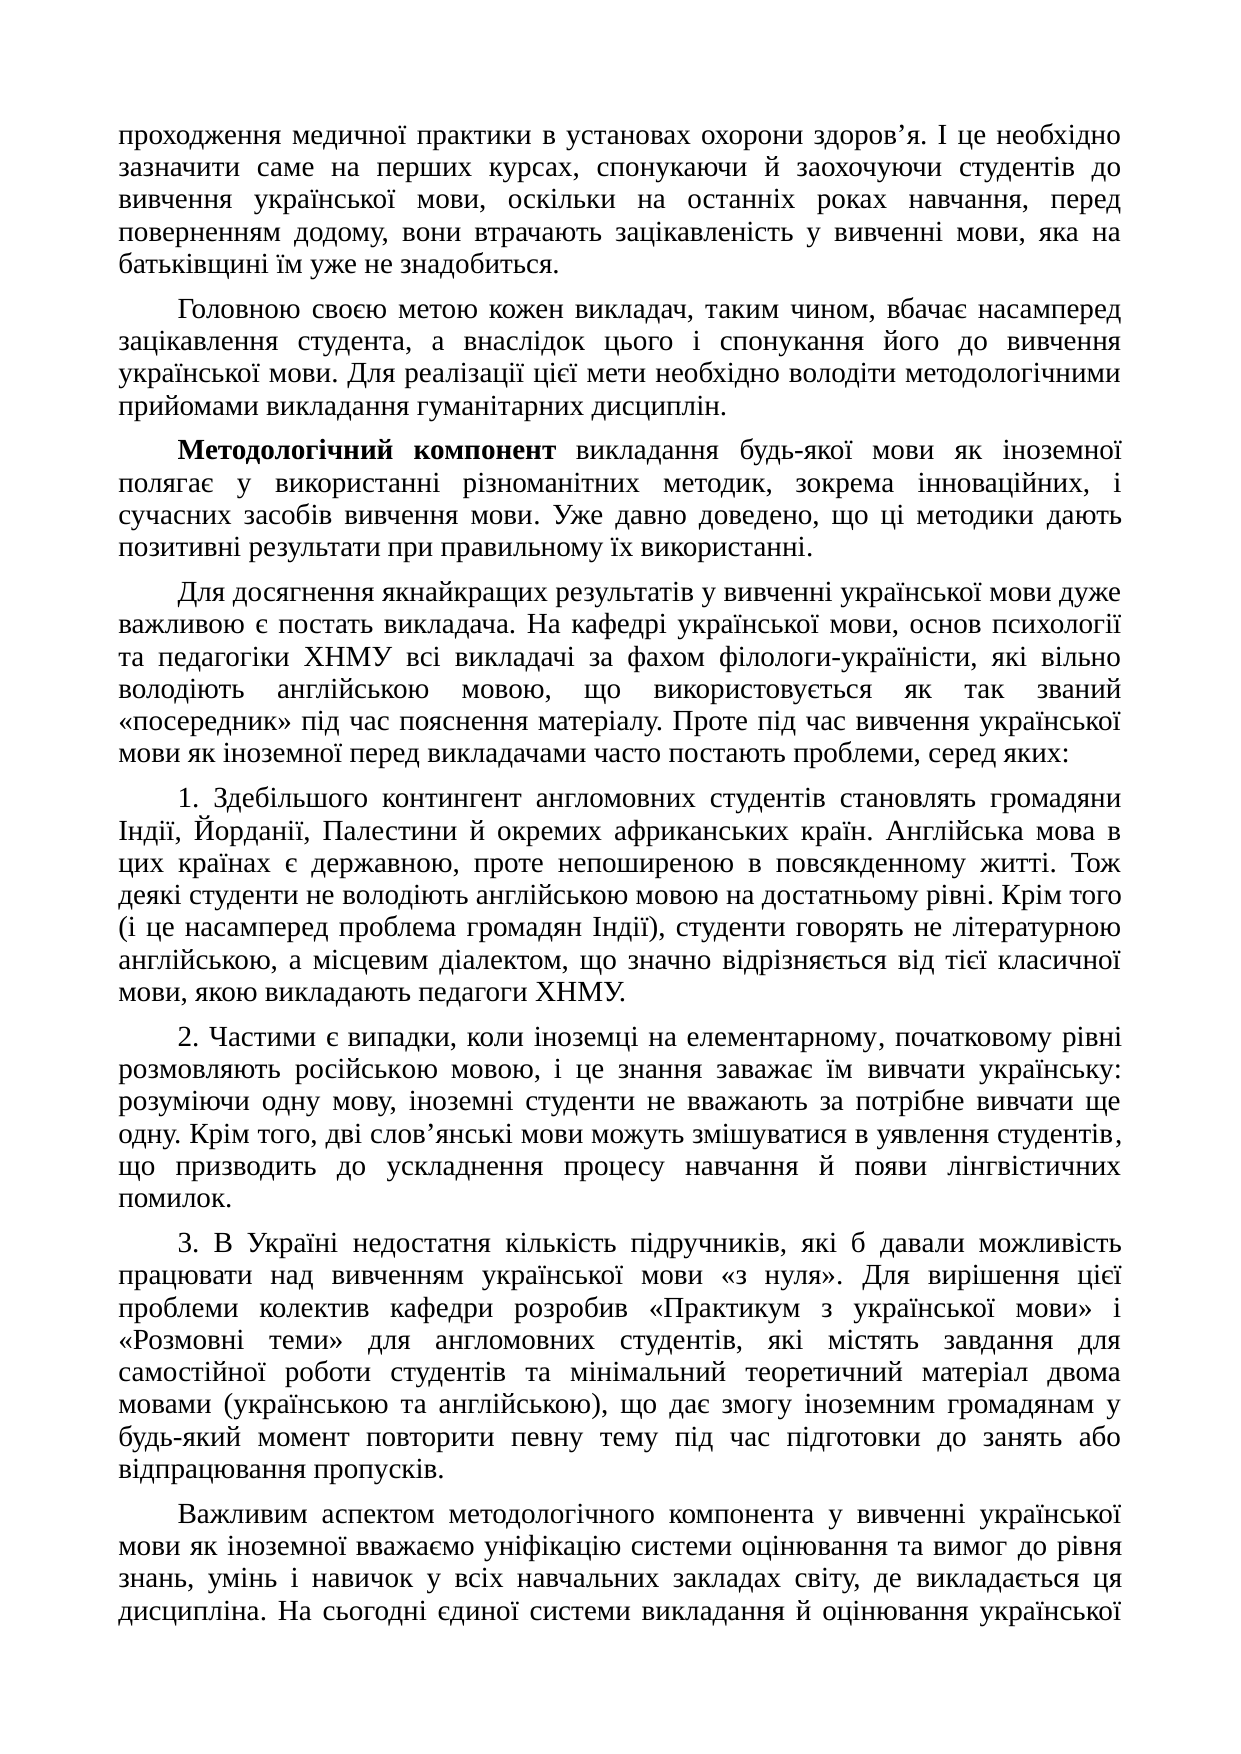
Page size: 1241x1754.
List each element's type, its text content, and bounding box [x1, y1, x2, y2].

text 2. Частими є випадки, коли іноземці на елементарному, початковому рівні розмовляють російською мовою, і це знання заважає їм вивчати українську: розуміючи одну мову, іноземні студенти не вважають за потрібне вивчати ще одну. Крім того, дві слов’янські мови можуть змішуватися в уявлення студентів, що призводить до ускладнення процесу навчання й появи лінгвістичних помилок. [118, 1020, 1122, 1214]
text Для досягнення якнайкращих результатів у вивченні української мови дуже важливою є постать викладача. На кафедрі української мови, основ психології та педагогіки ХНМУ всі викладачі за фахом філологи-україністи, які вільно володіють англійською мовою, що використовується як так званий «посередник» під час пояснення матеріалу. Проте під час вивчення української мови як іноземної перед викладачами часто постають проблеми, серед яких: [118, 575, 1122, 769]
text проходження медичної практики в установах охорони здоров’я. І це необхідно зазначити саме на перших курсах, спонукаючи й заохочуючи студентів до вивчення української мови, оскільки на останніх роках навчання, перед поверненням додому, вони втрачають зацікавленість у вивченні мови, яка на батьківщині їм уже не знадобиться. [118, 118, 1122, 279]
text 3. В Україні недостатня кількість підручників, які б давали можливість працювати над вивченням української мови «з нуля». Для вирішення цієї проблеми колектив кафедри розробив «Практикум з української мови» і «Розмовні теми» для англомовних студентів, які містять завдання для самостійної роботи студентів та мінімальний теоретичний матеріал двома мовами (українською та англійською), що дає змогу іноземним громадянам у будь-який момент повторити певну тему під час підготовки до занять або відпрацювання пропусків. [118, 1226, 1122, 1485]
text Методологічний компонент викладання будь-якої мови як іноземної полягає у використанні різноманітних методик, зокрема інноваційних, і сучасних засобів вивчення мови. Уже давно доведено, що ці методики дають позитивні результати при правильному їх використанні. [118, 434, 1122, 563]
text Важливим аспектом методологічного компонента у вивченні української мови як іноземної вважаємо уніфікацію системи оцінювання та вимог до рівня знань, умінь і навичок у всіх навчальних закладах світу, де викладається ця дисципліна. На сьогодні єдиної системи викладання й оцінювання української [118, 1497, 1122, 1626]
text 1. Здебільшого контингент англомовних студентів становлять громадяни Індії, Йорданії, Палестини й окремих африканських країн. Англійська мова в цих країнах є державною, проте непоширеною в повсякденному житті. Тож деякі студенти не володіють англійською мовою на достатньому рівні. Крім того (і це насамперед проблема громадян Індії), студенти говорять не літературною англійською, а місцевим діалектом, що значно відрізняється від тієї класичної мови, якою викладають педагоги ХНМУ. [118, 782, 1122, 1008]
text Головною своєю метою кожен викладач, таким чином, вбачає насамперед зацікавлення студента, а внаслідок цього і спонукання його до вивчення української мови. Для реалізації цієї мети необхідно володіти методологічними прийомами викладання гуманітарних дисциплін. [118, 292, 1122, 421]
